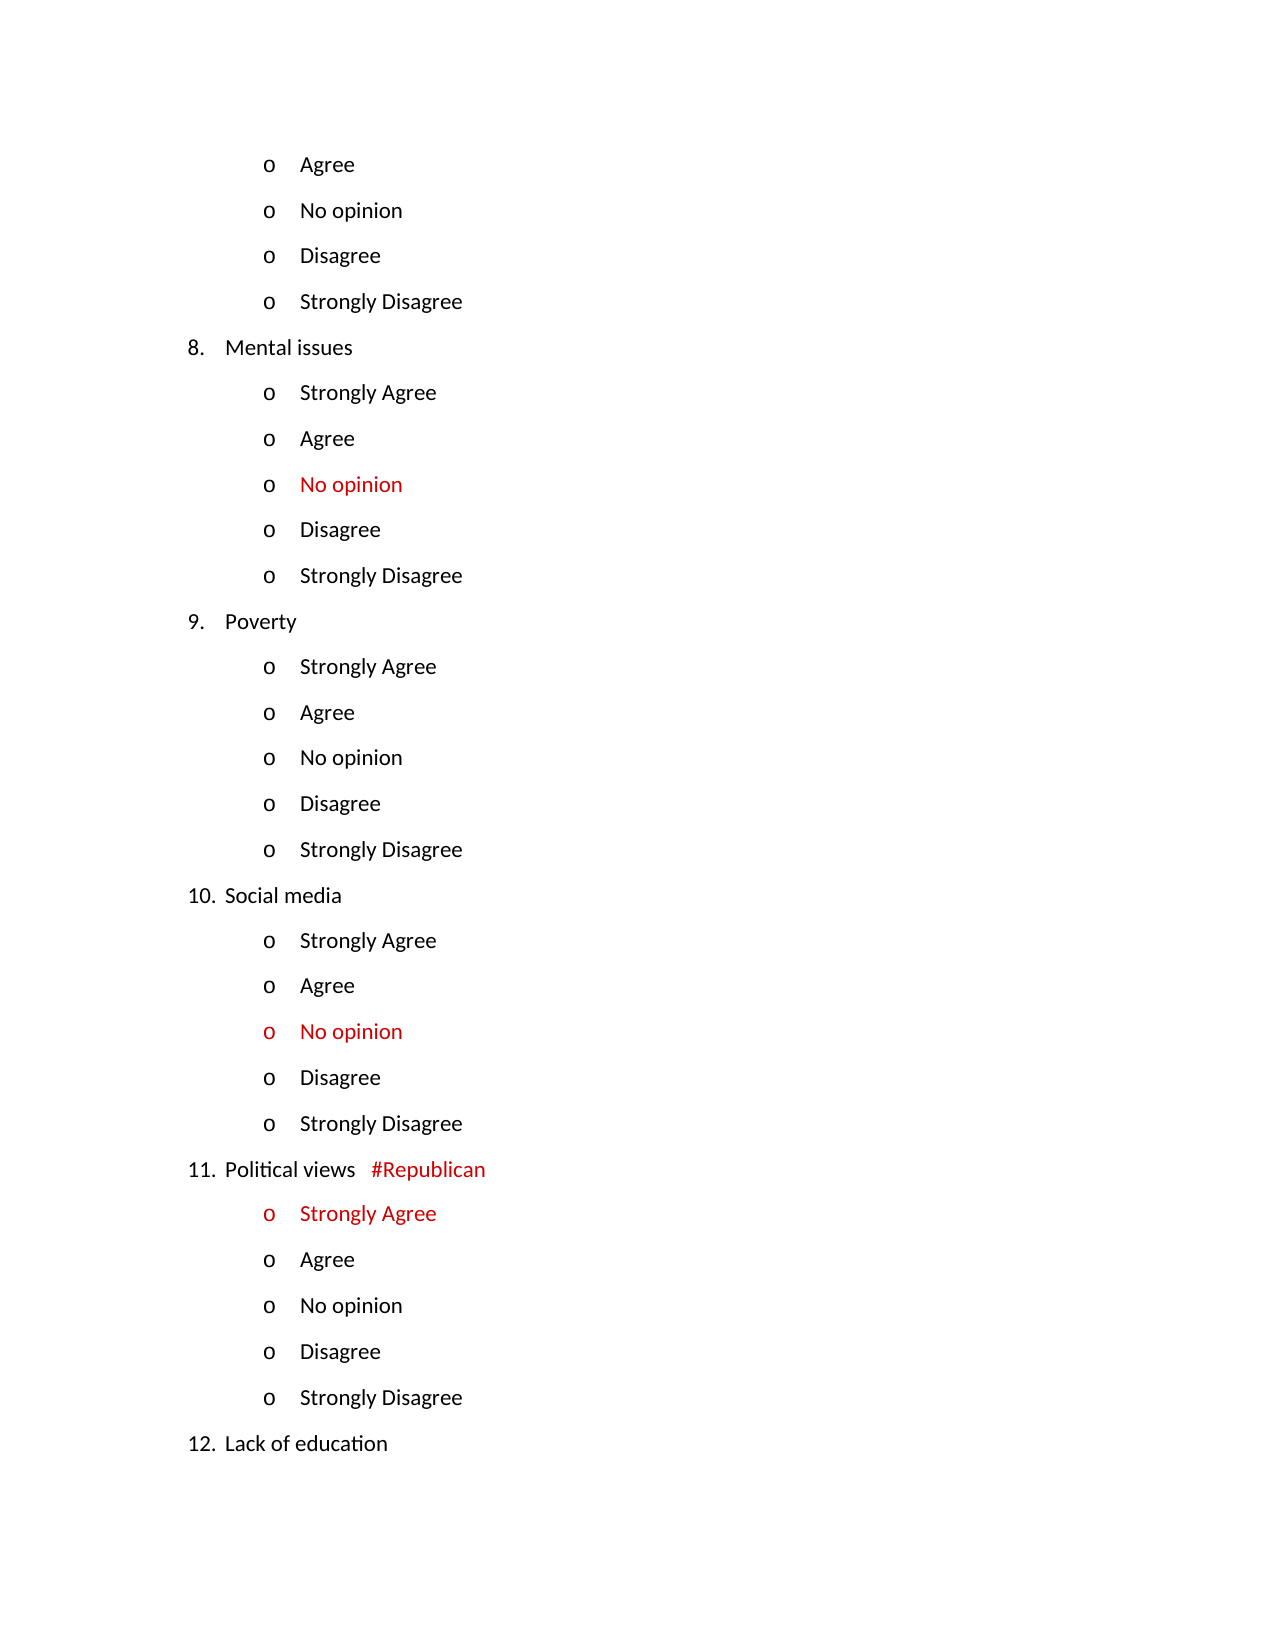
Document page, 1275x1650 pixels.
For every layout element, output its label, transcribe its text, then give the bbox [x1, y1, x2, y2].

list Strongly Agree [262, 1199, 1125, 1229]
list Agree [262, 972, 1125, 1001]
list Lack of education [187, 1429, 1125, 1457]
list Agree [262, 1245, 1125, 1274]
list Agree [262, 150, 1125, 179]
list Strongly Disagree [262, 835, 1125, 864]
list Strongly Disagree [262, 561, 1125, 591]
list Strongly Agree [262, 926, 1125, 955]
list No opinion [262, 470, 1125, 499]
list Disagree [262, 1063, 1125, 1092]
list Strongly Disagree [262, 1109, 1125, 1138]
list Strongly Agree [262, 652, 1125, 681]
list Strongly Agree [262, 378, 1125, 407]
list Agree [262, 698, 1125, 727]
list No opinion [262, 196, 1125, 225]
list Agree [262, 424, 1125, 453]
list No opinion [262, 1017, 1125, 1047]
list Disagree [262, 1337, 1125, 1366]
list No opinion [262, 1291, 1125, 1320]
list Strongly Disagree [262, 287, 1125, 317]
list Poverty [187, 607, 1125, 635]
list Political views #Republican [187, 1155, 1125, 1183]
list Disagree [262, 789, 1125, 818]
list Disagree [262, 242, 1125, 271]
list Strongly Disagree [262, 1383, 1125, 1412]
list Mental issues [187, 333, 1125, 361]
list Social media [187, 881, 1125, 909]
list No opinion [262, 743, 1125, 773]
list Disagree [262, 516, 1125, 545]
